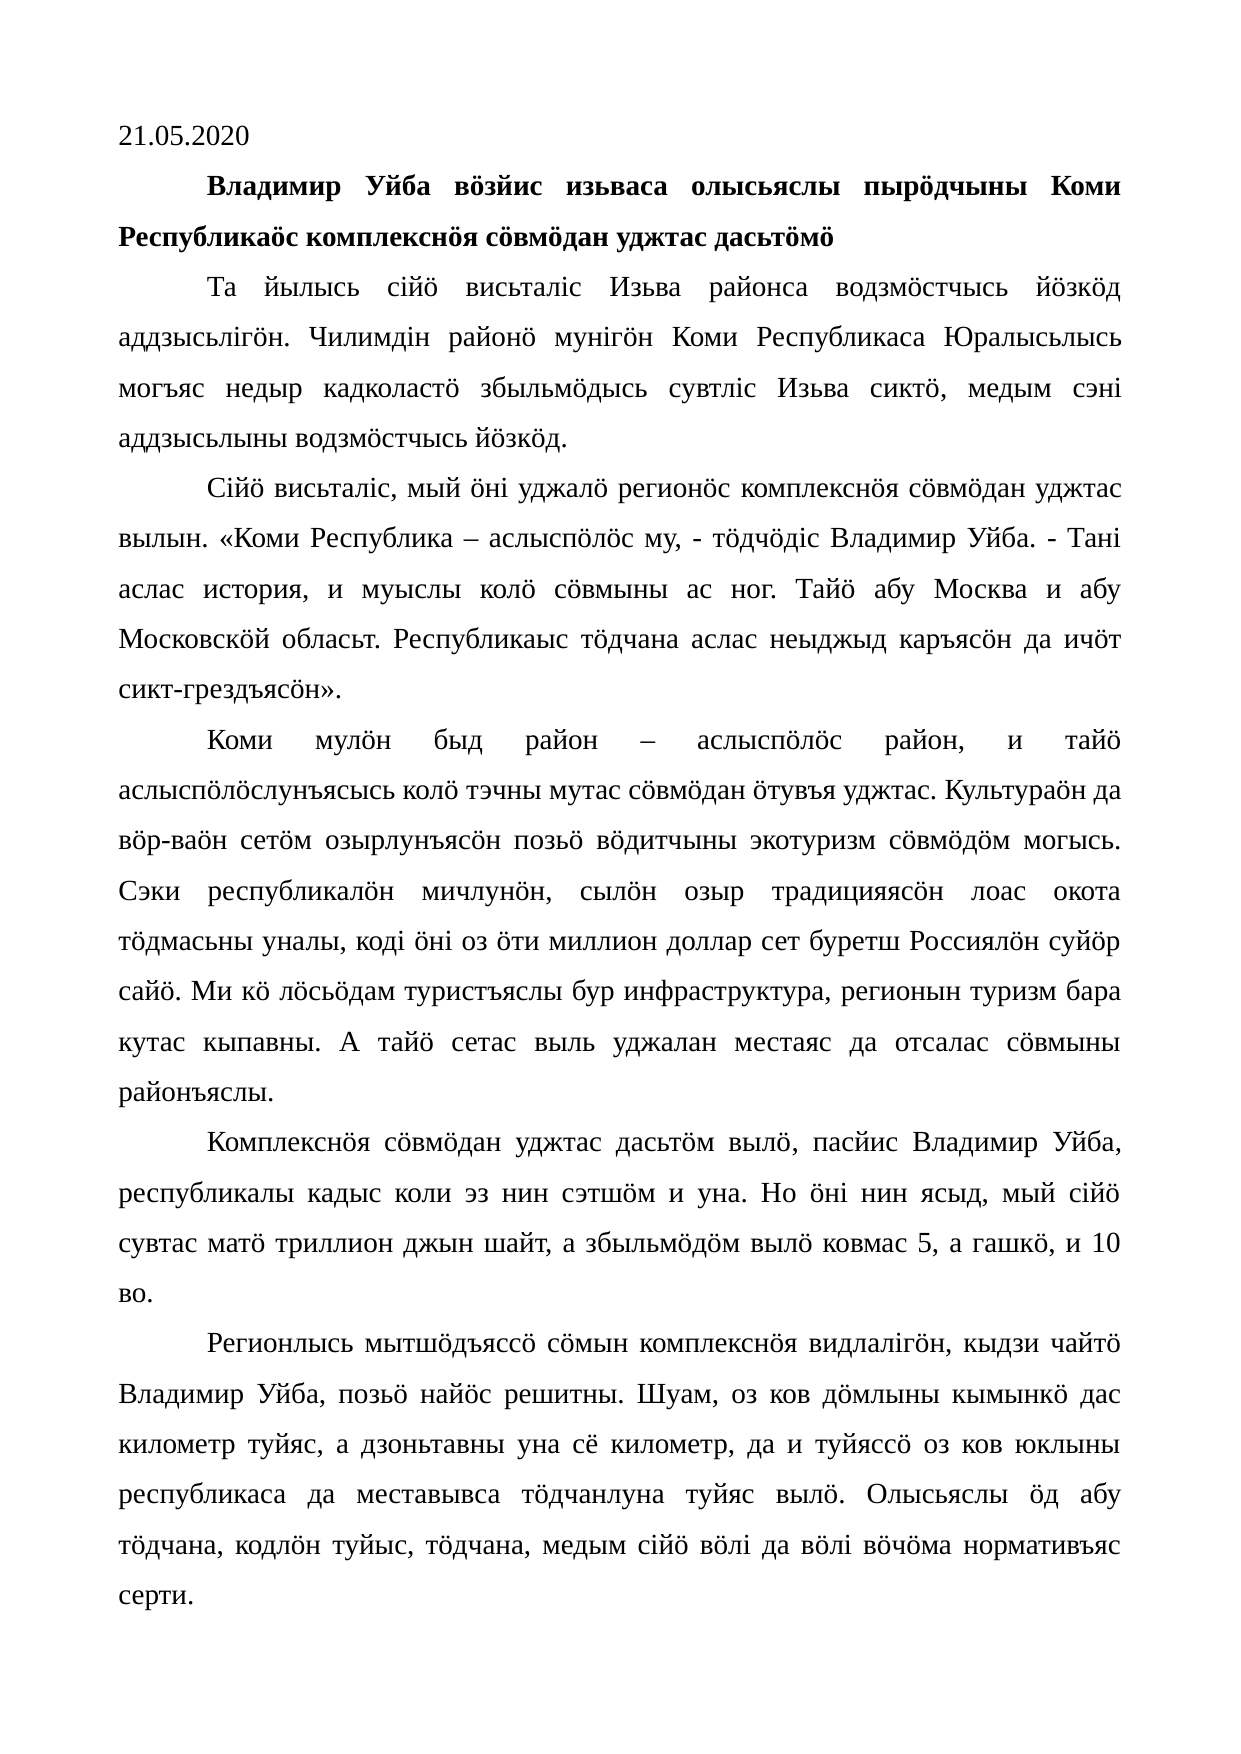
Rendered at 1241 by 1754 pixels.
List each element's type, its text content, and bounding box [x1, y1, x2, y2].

text Сійӧ висьталіс, мый ӧні уджалӧ регионӧс комплекснӧя сӧвмӧдан уджтас вылын. «Коми Республика – аслыспӧлӧс му, - тӧдчӧдіс Владимир Уйба. - Тані аслас история, и муыслы колӧ сӧвмыны ас ног. Тайӧ абу Москва и абу Московскӧй обласьт. Республикаыс тӧдчана аслас неыджыд каръясӧн да ичӧт сикт-грездъясӧн». [118, 470, 1122, 705]
text Коми мулӧн быд район – аслыспӧлӧс район, и тайӧ аслыспӧлӧслунъясысь колӧ тэчны мутас сӧвмӧдан ӧтувъя уджтас. Культураӧн да вӧр-ваӧн сетӧм озырлунъясӧн позьӧ вӧдитчыны экотуризм сӧвмӧдӧм могысь. Сэки республикалӧн мичлунӧн, сылӧн озыр традицияясӧн лоас окота тӧдмасьны уналы, коді ӧні оз ӧти миллион доллар сет буретш Россиялӧн суйӧр сайӧ. Ми кӧ лӧсьӧдам туристъяслы бур инфраструктура, регионын туризм бара кутас кыпавны. А тайӧ сетас выль уджалан местаяс да отсалас сӧвмыны районъяслы. [118, 722, 1122, 1108]
text Регионлысь мытшӧдъяссӧ сӧмын комплекснӧя видлалігӧн, кыдзи чайтӧ Владимир Уйба, позьӧ найӧс решитны. Шуам, оз ков дӧмлыны кымынкӧ дас километр туйяс, а дзоньтавны уна сё километр, да и туйяссӧ оз ков юклыны республикаса да меставывса тӧдчанлуна туйяс вылӧ. Олысьяслы ӧд абу тӧдчана, кодлӧн туйыс, тӧдчана, медым сійӧ вӧлі да вӧлі вӧчӧма нормативъяс серти. [118, 1326, 1122, 1611]
text Комплекснӧя сӧвмӧдан уджтас дасьтӧм вылӧ, пасйис Владимир Уйба, республикалы кадыс коли эз нин сэтшӧм и уна. Но ӧні нин ясыд, мый сійӧ сувтас матӧ триллион джын шайт, а збыльмӧдӧм вылӧ ковмас 5, а гашкӧ, и 10 во. [118, 1124, 1122, 1309]
text Владимир Уйба вӧзйис изьваса олысьяслы пырӧдчыны Коми Республикаӧс комплекснӧя сӧвмӧдан уджтас дасьтӧмӧ [118, 168, 1122, 252]
text Та йылысь сійӧ висьталіс Изьва районса водзмӧстчысь йӧзкӧд аддзысьлігӧн. Чилимдін районӧ мунігӧн Коми Республикаса Юралысьлысь могъяс недыр кадколастӧ збыльмӧдысь сувтліс Изьва сиктӧ, медым сэні аддзысьлыны водзмӧстчысь йӧзкӧд. [118, 269, 1122, 453]
text 21.05.2020 [118, 118, 1122, 152]
